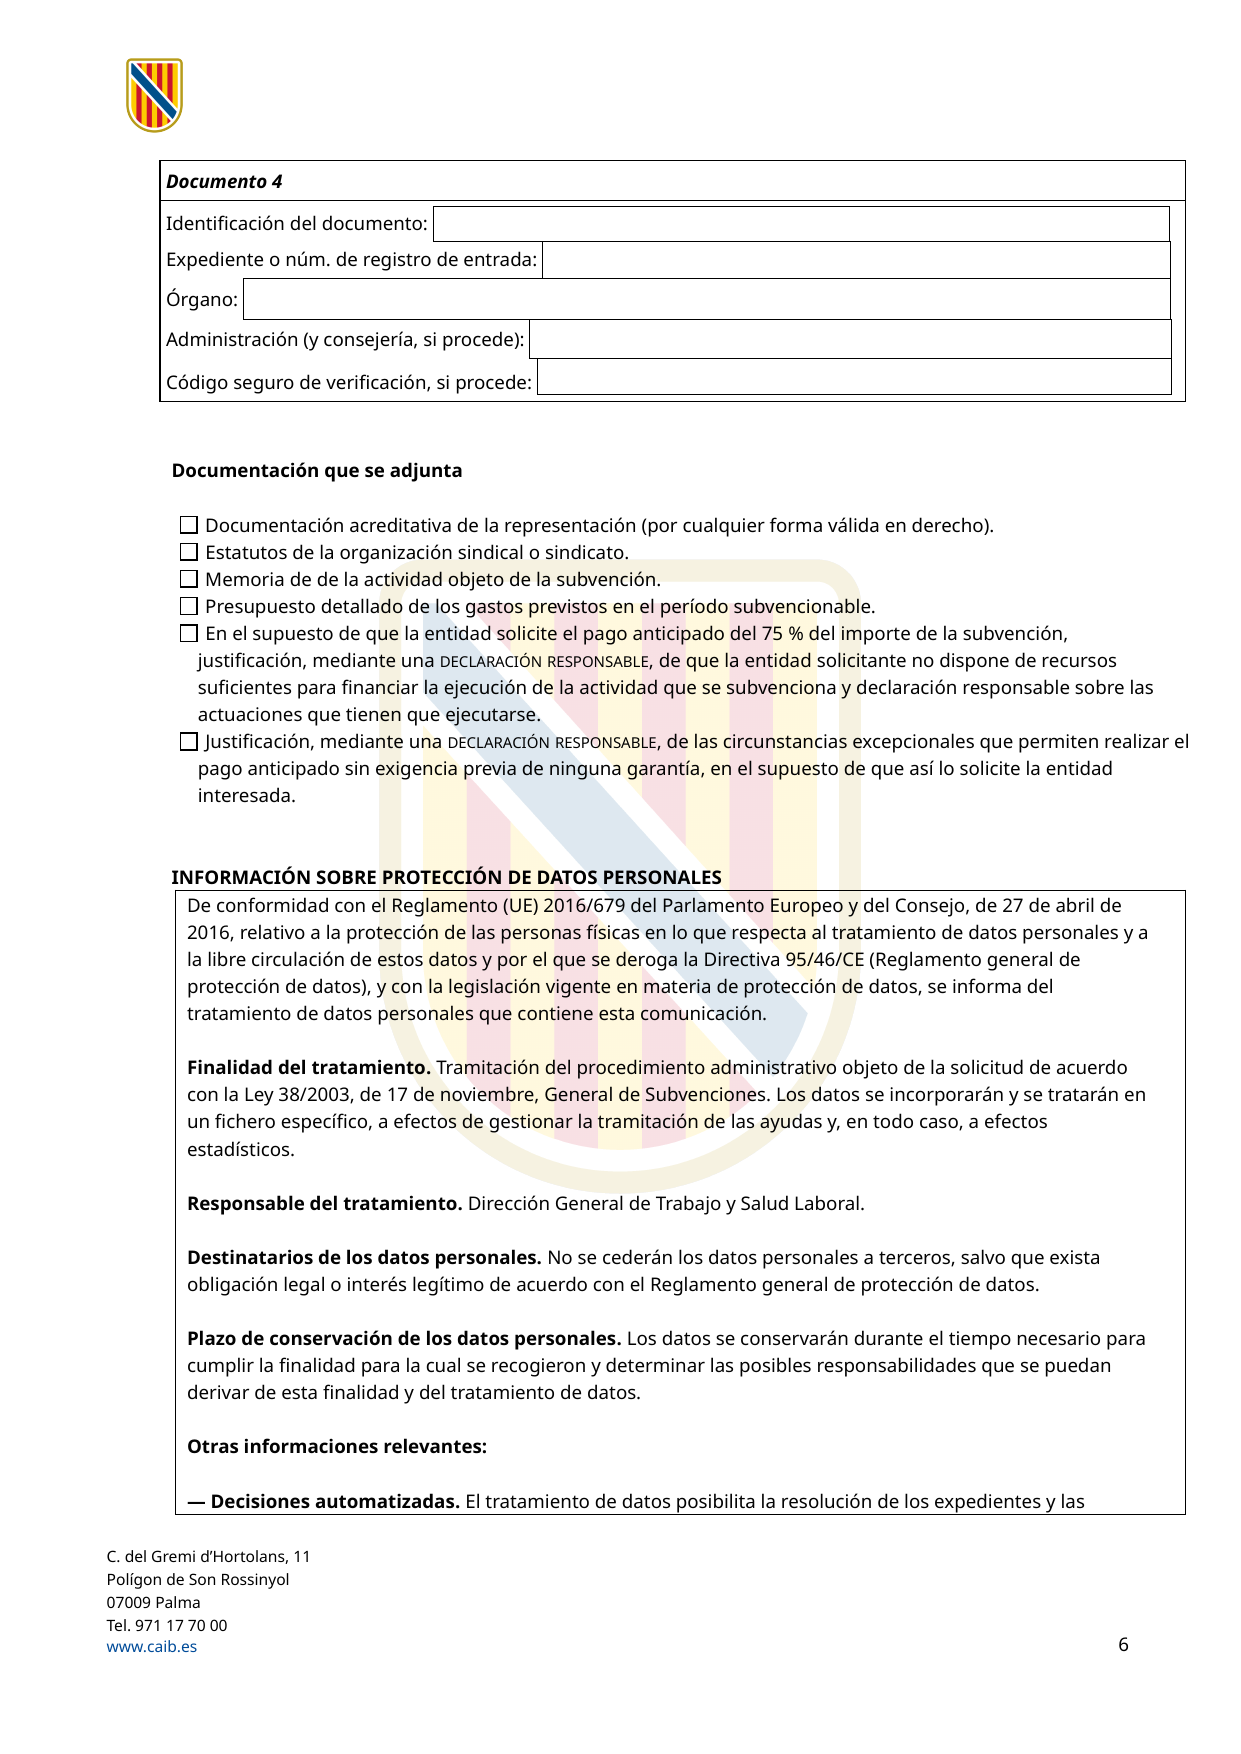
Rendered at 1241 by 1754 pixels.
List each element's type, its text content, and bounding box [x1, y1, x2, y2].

table_cell Documentación acreditativa de la representación (por cualquier forma válida en derecho). [200, 510, 1190, 537]
table_cell Justificación, mediante una declaración responsable, de las circunstancias excepcionales que permiten realizar el pago anticipado sin exigencia previa de ninguna garantía, en el supuesto de que así lo solicite la entidad interesada. [198, 727, 1190, 808]
table_cell Identificación del documento: Expediente o núm. de registro de entrada: Órgano: Administración (y consejería, si procede): Código seguro de verificación, si procede: [161, 201, 1185, 401]
table_header Documento 4 [161, 161, 1185, 199]
table_header [198, 483, 1190, 510]
table_header De conformidad con el Reglamento (UE) 2016/679 del Parlamento Europeo y del Consejo, de 27 de abril de 2016, relativo a la protección de las personas físicas en lo que respecta al tratamiento de datos personales y a la libre circulación de estos datos y por el que se deroga la Directiva 95/46/CE (Reglamento general de protección de datos), y con la legislación vigente en materia de protección de datos, se informa del tratamiento de datos personales que contiene esta comunicación. Finalidad del tratamiento. Tramitación del procedimiento administrativo objeto de la solicitud de acuerdo con la Ley 38/2003, de 17 de noviembre, General de Subvenciones. Los datos se incorporarán y se tratarán en un fichero específico, a efectos de gestionar la tramitación de las ayudas y, en todo caso, a efectos estadísticos. Responsable del tratamiento. Dirección General de Trabajo y Salud Laboral. Destinatarios de los datos personales. No se cederán los datos personales a terceros, salvo que exista obligación legal o interés legítimo de acuerdo con el Reglamento general de protección de datos. Plazo de conservación de los datos personales. Los datos se conservarán durante el tiempo necesario para cumplir la finalidad para la cual se recogieron y determinar las posibles responsabilidades que se puedan derivar de esta finalidad y del tratamiento de datos. Otras informaciones relevantes: — Decisiones automatizadas. El tratamiento de datos posibilita la resolución de los expedientes y las [176, 891, 1185, 1513]
picture [108, 30, 201, 161]
table_cell Presupuesto detallado de los gastos previstos en el período subvencionable. [200, 592, 1190, 619]
table_cell Estatutos de la organización sindical o sindicato. [200, 538, 1190, 564]
text Documentación que se adjunta [171, 456, 1163, 483]
table_cell Memoria de de la actividad objeto de la subvención. [200, 565, 1190, 592]
text INFORMACIÓN SOBRE PROTECCIÓN DE DATOS PERSONALES [171, 862, 1163, 889]
table_cell En el supuesto de que la entidad solicite el pago anticipado del 75 % del importe de la subvención, justificación, mediante una declaración responsable, de que la entidad solicitante no dispone de recursos suficientes para financiar la ejecución de la actividad que se subvenciona y declaración responsable sobre las actuaciones que tienen que ejecutarse. [198, 619, 1190, 727]
